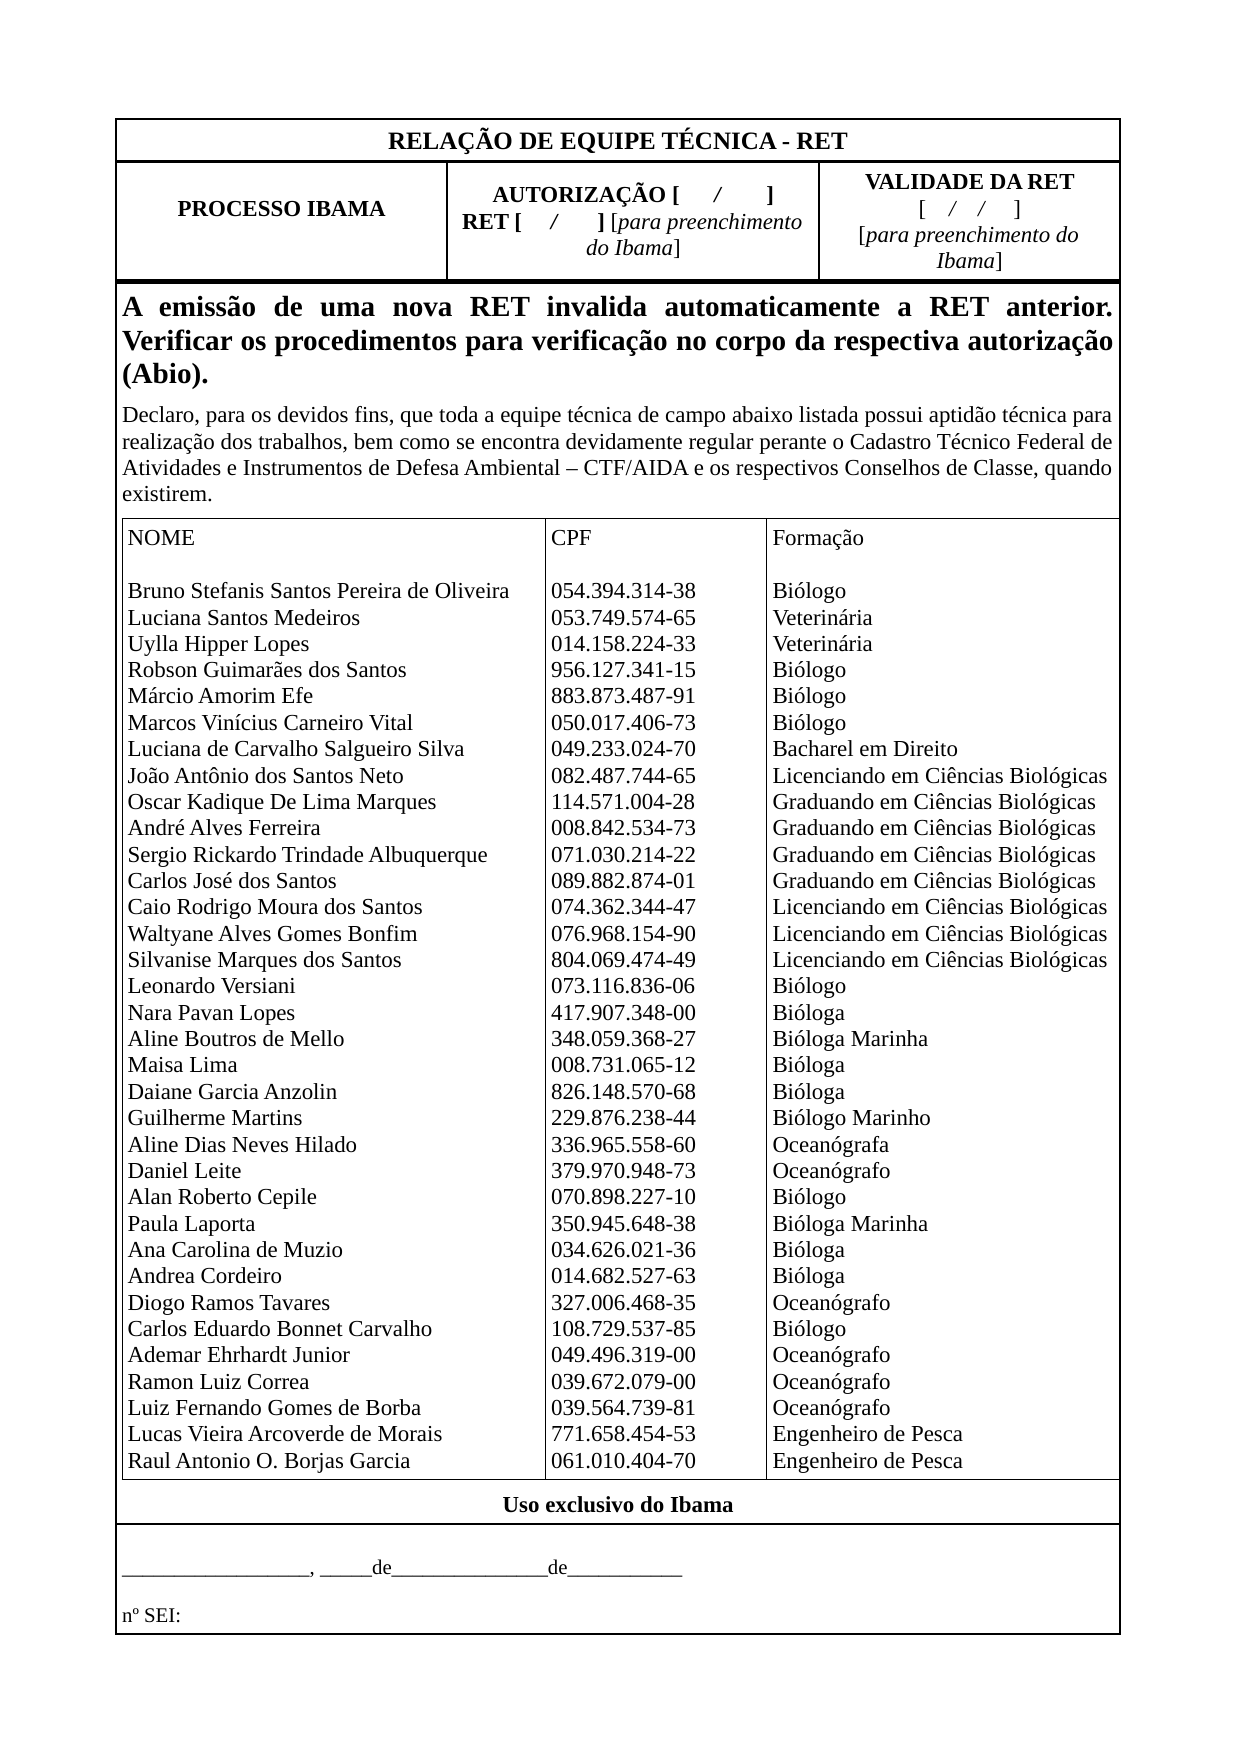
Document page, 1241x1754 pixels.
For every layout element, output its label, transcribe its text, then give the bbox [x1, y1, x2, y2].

table_header __________________, _____de_______________de___________ nº SEI: [117, 1525, 1119, 1633]
table_header NOME Bruno Stefanis Santos Pereira de Oliveira Luciana Santos Medeiros Uylla Hipper Lopes Robson Guimarães dos Santos Márcio Amorim Efe Marcos Vinícius Carneiro Vital Luciana de Carvalho Salgueiro Silva João Antônio dos Santos Neto Oscar Kadique De Lima Marques André Alves Ferreira Sergio Rickardo Trindade Albuquerque Carlos José dos Santos Caio Rodrigo Moura dos Santos Waltyane Alves Gomes Bonfim Silvanise Marques dos Santos Leonardo Versiani Nara Pavan Lopes Aline Boutros de Mello Maisa Lima Daiane Garcia Anzolin Guilherme Martins Aline Dias Neves Hilado Daniel Leite Alan Roberto Cepile Paula Laporta Ana Carolina de Muzio Andrea Cordeiro Diogo Ramos Tavares Carlos Eduardo Bonnet Carvalho Ademar Ehrhardt Junior Ramon Luiz Correa Luiz Fernando Gomes de Borba Lucas Vieira Arcoverde de Morais Raul Antonio O. Borjas Garcia [123, 519, 545, 1479]
table_header A emissão de uma nova RET invalida automaticamente a RET anterior. Verificar os procedimentos para verificação no corpo da respectiva autorização (Abio). [117, 284, 1119, 396]
table_cell Declaro, para os devidos fins, que toda a equipe técnica de campo abaixo listada possui aptidão técnica para realização dos trabalhos, bem como se encontra devidamente regular perante o Cadastro Técnico Federal de Atividades e Instrumentos de Defesa Ambiental – CTF/AIDA e os respectivos Conselhos de Classe, quando existirem. [117, 396, 1119, 512]
table_header CPF 054.394.314-38 053.749.574-65 014.158.224-33 956.127.341-15 883.873.487-91 050.017.406-73 049.233.024-70 082.487.744-65 114.571.004-28 008.842.534-73 071.030.214-22 089.882.874-01 074.362.344-47 076.968.154-90 804.069.474-49 073.116.836-06 417.907.348-00 348.059.368-27 008.731.065-12 826.148.570-68 229.876.238-44 336.965.558-60 379.970.948-73 070.898.227-10 350.945.648-38 034.626.021-36 014.682.527-63 327.006.468-35 108.729.537-85 049.496.319-00 039.672.079-00 039.564.739-81 771.658.454-53 061.010.404-70 [546, 519, 766, 1479]
table_cell VALIDADE DA RET [ / / ] [para preenchimento do Ibama] [820, 163, 1119, 279]
table_cell AUTORIZAÇÃO [ / ] RET [ / ] [para preenchimento do Ibama] [448, 163, 818, 279]
table_header Formação Biólogo Veterinária Veterinária Biólogo Biólogo Biólogo Bacharel em Direito Licenciando em Ciências Biológicas Graduando em Ciências Biológicas Graduando em Ciências Biológicas Graduando em Ciências Biológicas Graduando em Ciências Biológicas Licenciando em Ciências Biológicas Licenciando em Ciências Biológicas Licenciando em Ciências Biológicas Biólogo Bióloga Bióloga Marinha Bióloga Bióloga Biólogo Marinho Oceanógrafa Oceanógrafo Biólogo Bióloga Marinha Bióloga Bióloga Oceanógrafo Biólogo Oceanógrafo Oceanógrafo Oceanógrafo Engenheiro de Pesca Engenheiro de Pesca [767, 519, 1119, 1479]
table_cell Uso exclusivo do Ibama [117, 1485, 1119, 1523]
table_cell PROCESSO IBAMA [117, 163, 446, 279]
table_header RELAÇÃO DE EQUIPE TÉCNICA - RET [117, 120, 1119, 160]
table_cell [117, 513, 1119, 1485]
